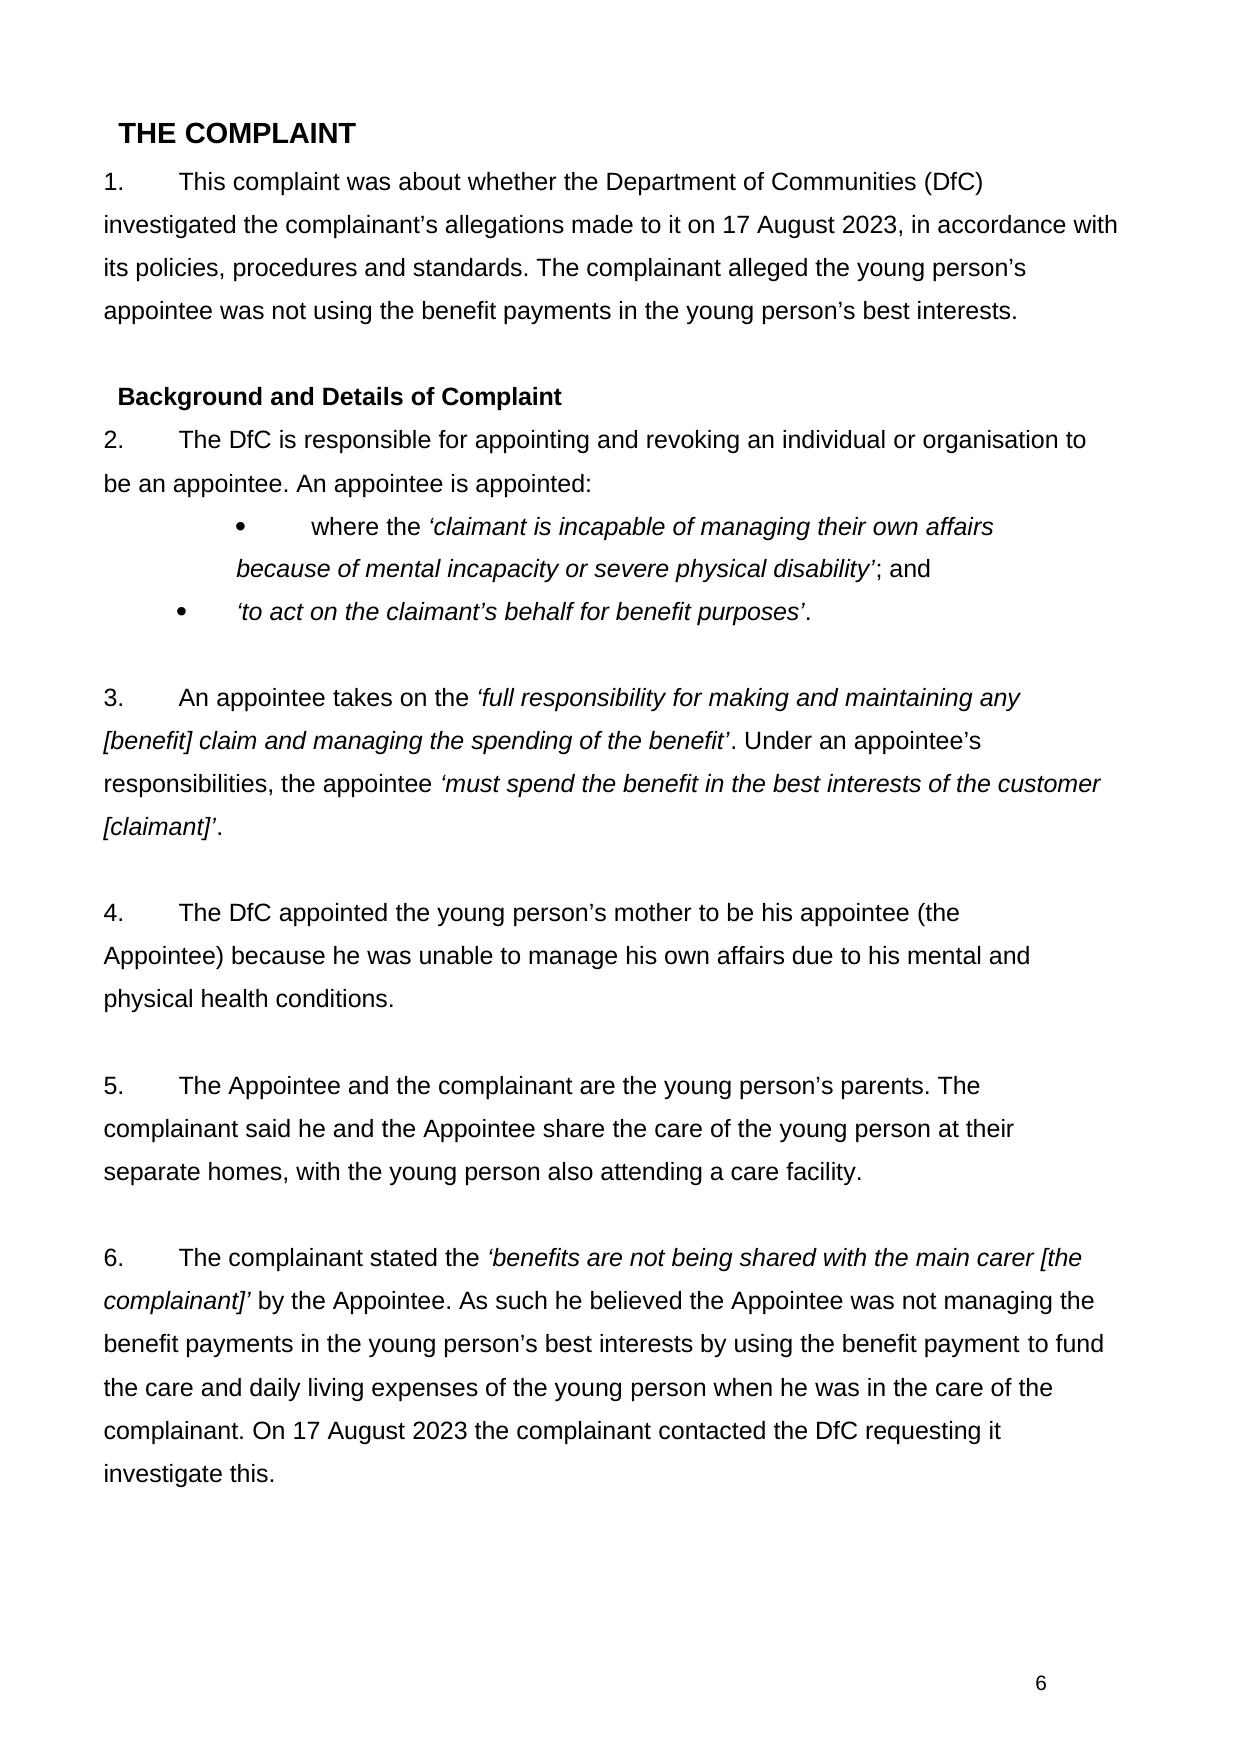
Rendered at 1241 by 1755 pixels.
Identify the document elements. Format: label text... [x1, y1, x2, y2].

list This complaint was about whether the Department of Communities (DfC) investigated the complainant’s allegations made to it on 17 August 2023, in accordance with its policies, procedures and standards. The complainant alleged the young person’s appointee was not using the benefit payments in the young person’s best interests. [103, 167, 1122, 325]
list ‘to act on the claimant’s behalf for benefit purposes’. [177, 596, 1123, 625]
list An appointee takes on the ‘full responsibility for making and maintaining any [benefit] claim and managing the spending of the benefit’. Under an appointee’s responsibilities, the appointee ‘must spend the benefit in the best interests of the customer [claimant]’. [103, 683, 1115, 841]
subtitle THE COMPLAINT [118, 116, 1123, 149]
list where the ‘claimant is incapable of managing their own affairs because of mental incapacity or severe physical disability’; and [236, 512, 1048, 582]
list The DfC is responsible for appointing and revoking an individual or organisation to be an appointee. An appointee is appointed: [103, 426, 1120, 497]
list The complainant stated the ‘benefits are not being shared with the main carer [the complainant]’ by the Appointee. As such he believed the Appointee was not managing the benefit payments in the young person’s best interests by using the benefit payment to fund the care and daily living expenses of the young person when he was in the care of the complainant. On 17 August 2023 the complainant contacted the DfC requesting it investigate this. [103, 1243, 1120, 1488]
text Background and Details of Complaint [117, 382, 1123, 411]
list The DfC appointed the young person’s mother to be his appointee (the Appointee) because he was unable to manage his own affairs due to his mental and physical health conditions. [103, 898, 1086, 1013]
list The Appointee and the complainant are the young person’s parents. The complainant said he and the Appointee share the care of the young person at their separate homes, with the young person also attending a care facility. [103, 1071, 1089, 1186]
